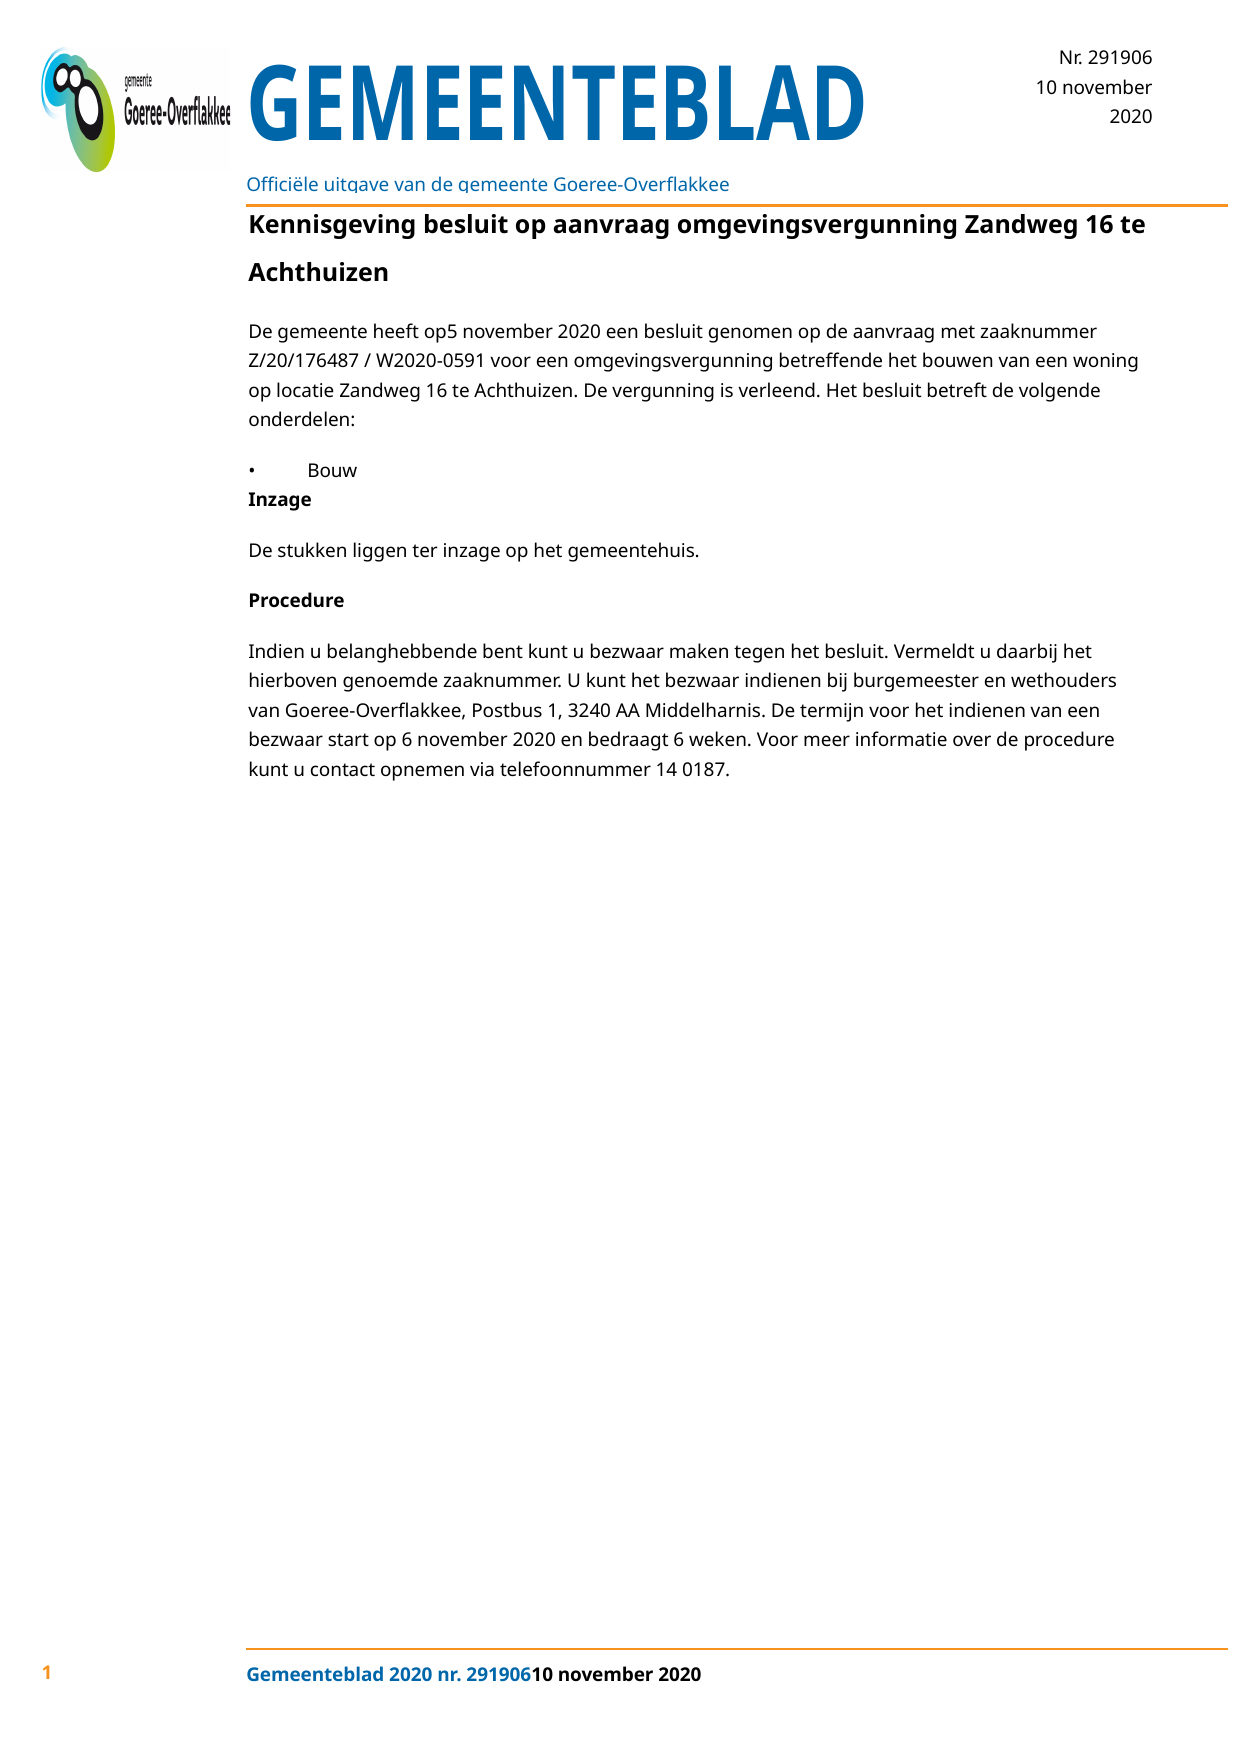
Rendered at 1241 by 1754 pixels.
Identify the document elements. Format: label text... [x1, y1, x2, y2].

text De stukken liggen ter inzage op het gemeentehuis. [248, 537, 1152, 563]
text Kennisgeving besluit op aanvraag omgevingsvergunning Zandweg 16 te Achthuizen [248, 207, 1152, 288]
text Procedure [248, 587, 1152, 613]
text Inzage [248, 487, 1152, 512]
list Bouw [248, 457, 1152, 483]
text Indien u belanghebbende bent kunt u bezwaar maken tegen het besluit. Vermeldt u daarbij het hierboven genoemde zaaknummer. U kunt het bezwaar indienen bij burgemeester en wethouders van Goeree-Overflakkee, Postbus 1, 3240 AA Middelharnis. De termijn voor het indienen van een bezwaar start op 6 november 2020 en bedraagt 6 weken. Voor meer informatie over de procedure kunt u contact opnemen via telefoonnummer 14 0187. [248, 638, 1152, 782]
text De gemeente heeft op5 november 2020 een besluit genomen op de aanvraag met zaaknummer Z/20/176487 / W2020-0591 voor een omgevingsvergunning betreffende het bouwen van een woning op locatie Zandweg 16 te Achthuizen. De vergunning is verleend. Het besluit betreft de volgende onderdelen: [248, 318, 1152, 432]
picture [41, 47, 231, 172]
